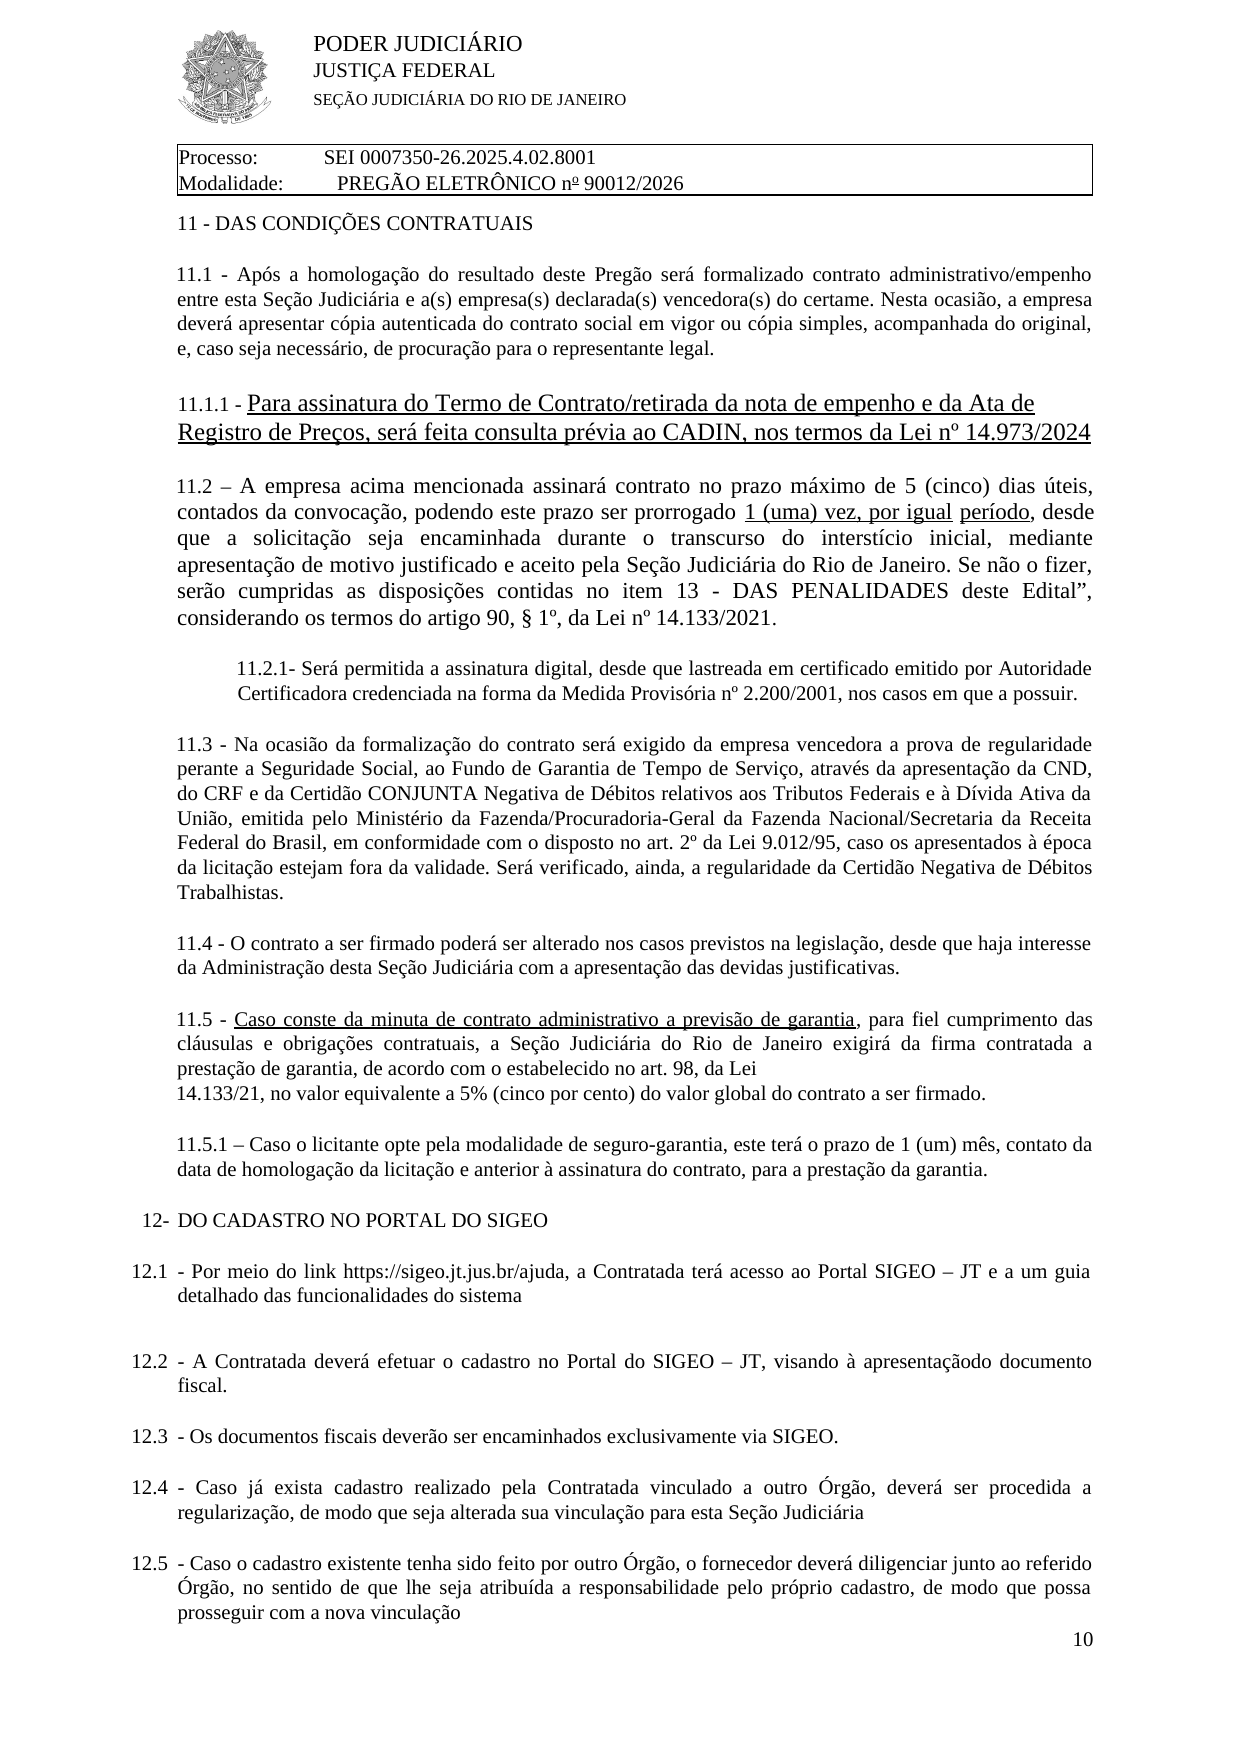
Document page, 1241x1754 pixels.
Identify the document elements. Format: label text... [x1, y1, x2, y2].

text 11.1 - Após a homologação do resultado deste Pregão será formalizado contrato administrativo/empenho entre esta Seção Judiciária e a(s) empresa(s) declarada(s) vencedora(s) do certame. Nesta ocasião, a empresa deverá apresentar cópia autenticada do contrato social em vigor ou cópia simples, acompanhada do original, e, caso seja necessário, de procuração para o representante legal. [176, 262, 1093, 360]
text 11.2 – A empresa acima mencionada assinará contrato no prazo máximo de 5 (cinco) dias úteis, contados da convocação, podendo este prazo ser prorrogado 1 (uma) vez, por igual período, desde que a solicitação seja encaminhada durante o transcurso do interstício inicial, mediante apresentação de motivo justificado e aceito pela Seção Judiciária do Rio de Janeiro. Se não o fizer, serão cumpridas as disposições contidas no item 13 - DAS PENALIDADES deste Edital”, considerando os termos do artigo 90, § 1º, da Lei nº 14.133/2021. [176, 472, 1094, 630]
list DO CADASTRO NO PORTAL DO SIGEO [142, 1208, 1093, 1232]
list - A Contratada deverá efetuar o cadastro no Portal do SIGEO – JT, visando à apresentaçãodo documento fiscal. [131, 1348, 1093, 1397]
text 11.5 - Caso conste da minuta de contrato administrativo a previsão de garantia, para fiel cumprimento das cláusulas e obrigações contratuais, a Seção Judiciária do Rio de Janeiro exigirá da firma contratada a prestação de garantia, de acordo com o estabelecido no art. 98, da Lei [176, 1007, 1093, 1080]
text 11.5.1 – Caso o licitante opte pela modalidade de seguro-garantia, este terá o prazo de 1 (um) mês, contato da data de homologação da licitação e anterior à assinatura do contrato, para a prestação da garantia. [176, 1132, 1093, 1181]
list - Por meio do link https://sigeo.jt.jus.br/ajuda, a Contratada terá acesso ao Portal SIGEO – JT e a um guia detalhado das funcionalidades do sistema [131, 1259, 1093, 1307]
subtitle 11 - DAS CONDIÇÕES CONTRATUAIS [177, 211, 1093, 235]
list - Caso o cadastro existente tenha sido feito por outro Órgão, o fornecedor deverá diligenciar junto ao referido Órgão, no sentido de que lhe seja atribuída a responsabilidade pelo próprio cadastro, de modo que possa prosseguir com a nova vinculação [131, 1550, 1093, 1624]
text 11.1.1 - Para assinatura do Termo de Contrato/retirada da nota de empenho e da Ata de Registro de Preços, será feita consulta prévia ao CADIN, nos termos da Lei nº 14.973/2024 [177, 389, 1093, 446]
text 11.2.1- Será permitida a assinatura digital, desde que lastreada em certificado emitido por Autoridade Certificadora credenciada na forma da Medida Provisória nº 2.200/2001, nos casos em que a possuir. [236, 656, 1093, 705]
list - Os documentos fiscais deverão ser encaminhados exclusivamente via SIGEO. [131, 1424, 1093, 1448]
text 14.133/21, no valor equivalente a 5% (cinco por cento) do valor global do contrato a ser firmado. [176, 1081, 1093, 1105]
list - Caso já exista cadastro realizado pela Contratada vinculado a outro Órgão, deverá ser procedida a regularização, de modo que seja alterada sua vinculação para esta Seção Judiciária [131, 1475, 1093, 1524]
text 11.4 - O contrato a ser firmado poderá ser alterado nos casos previstos na legislação, desde que haja interesse da Administração desta Seção Judiciária com a apresentação das devidas justificativas. [176, 931, 1093, 979]
text 11.3 - Na ocasião da formalização do contrato será exigido da empresa vencedora a prova de regularidade perante a Seguridade Social, ao Fundo de Garantia de Tempo de Serviço, através da apresentação da CND, do CRF e da Certidão CONJUNTA Negativa de Débitos relativos aos Tributos Federais e à Dívida Ativa da União, emitida pelo Ministério da Fazenda/Procuradoria-Geral da Fazenda Nacional/Secretaria da Receita Federal do Brasil, em conformidade com o disposto no art. 2º da Lei 9.012/95, caso os apresentados à época da licitação estejam fora da validade. Será verificado, ainda, a regularidade da Certidão Negativa de Débitos Trabalhistas. [176, 732, 1093, 904]
